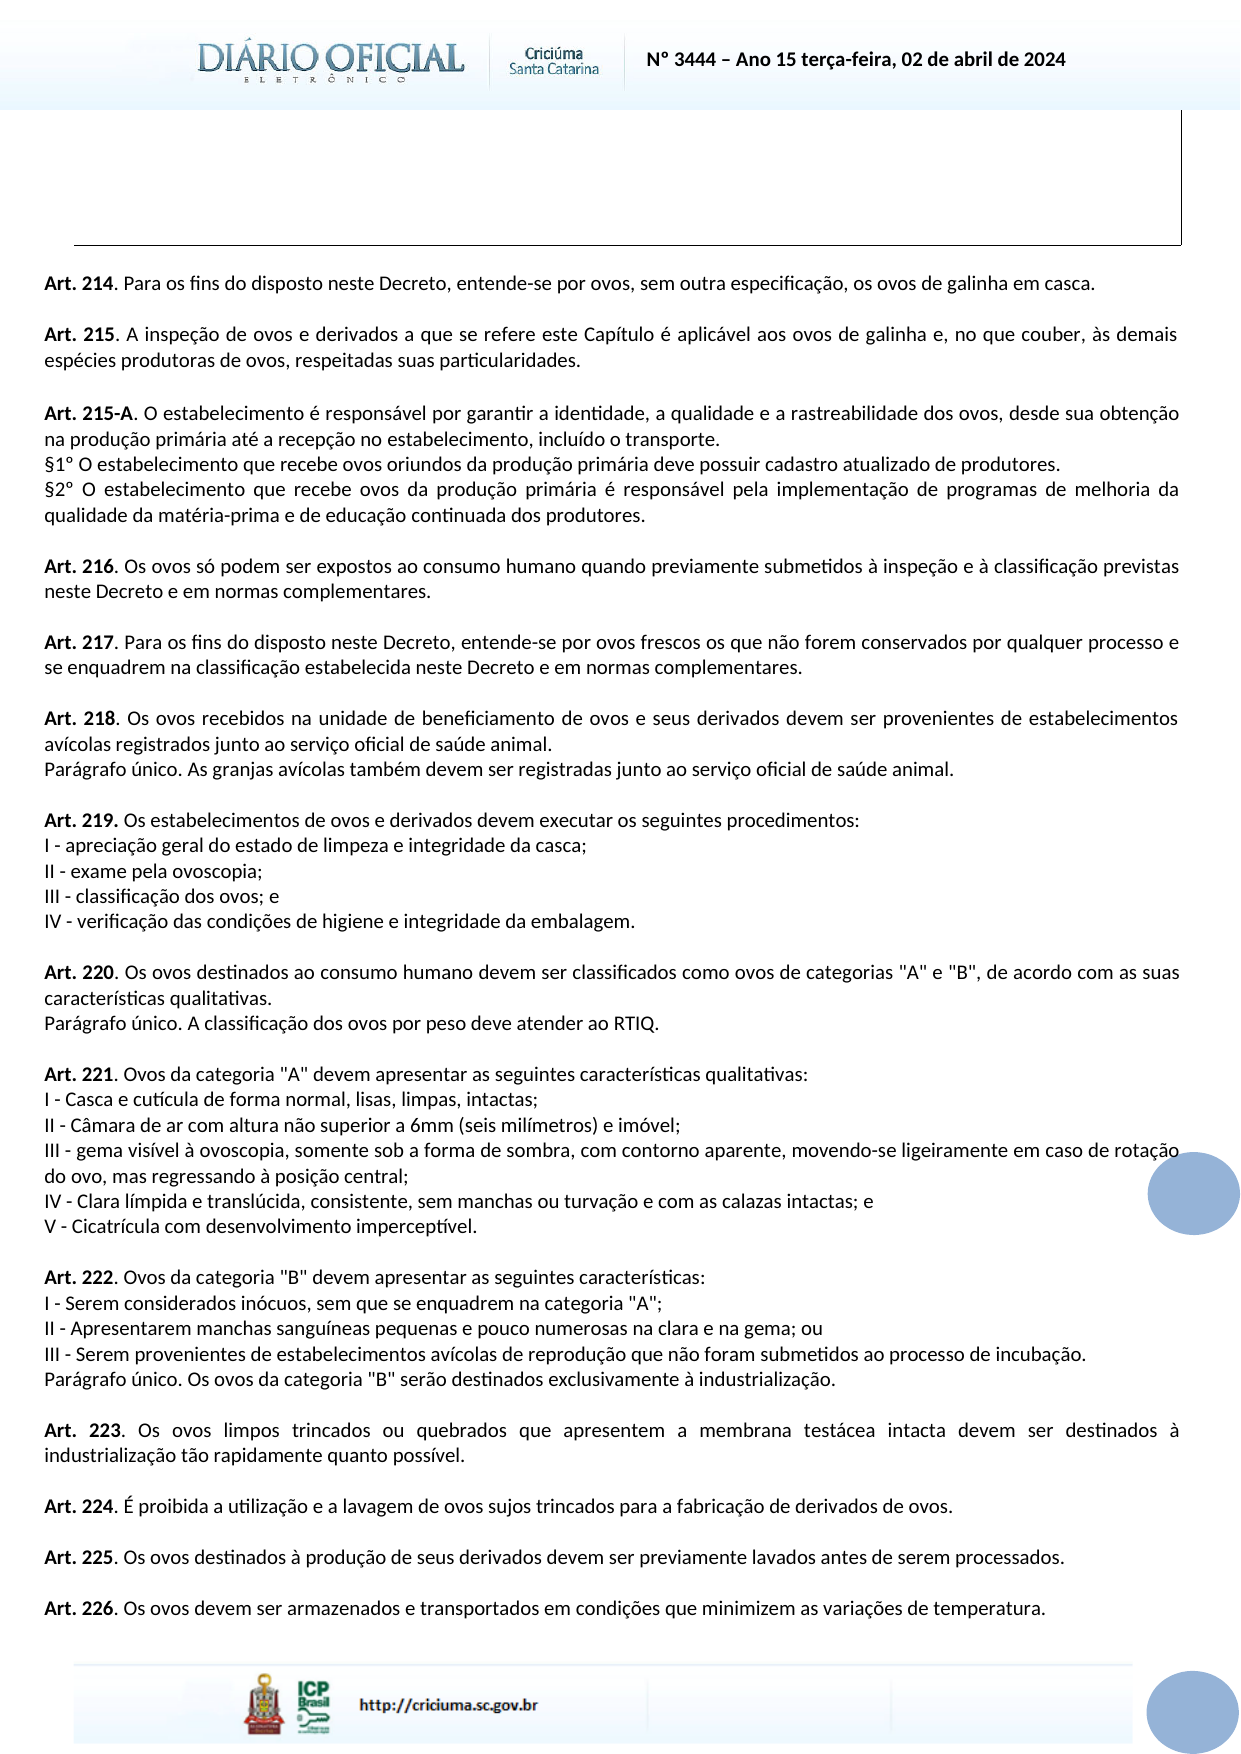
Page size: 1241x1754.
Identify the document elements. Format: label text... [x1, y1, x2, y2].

text Parágrafo único. Os ovos da categoria "B" serão destinados exclusivamente à industrialização. [44, 1366, 1181, 1392]
text Art. 216. Os ovos só podem ser expostos ao consumo humano quando previamente submetidos à inspeção e à classificação previstas neste Decreto e em normas complementares. [44, 553, 1181, 604]
text IV - Clara límpida e translúcida, consistente, sem manchas ou turvação e com as calazas intactas; e [44, 1188, 1153, 1214]
text V - Cicatrícula com desenvolvimento imperceptível. [44, 1214, 1181, 1239]
text III - Serem provenientes de estabelecimentos avícolas de reprodução que não foram submetidos ao processo de incubação. [44, 1341, 1181, 1366]
text Parágrafo único. As granjas avícolas também devem ser registradas junto ao serviço oficial de saúde animal. [44, 756, 1181, 782]
text Art. 222. Ovos da categoria "B" devem apresentar as seguintes características: [44, 1264, 1181, 1290]
text Art. 226. Os ovos devem ser armazenados e transportados em condições que minimizem as variações de temperatura. [44, 1595, 1181, 1620]
text III - gema visível à ovoscopia, somente sob a forma de sombra, com contorno aparente, movendo-se ligeiramente em caso de rotação do ovo, mas regressando à posição central; [44, 1137, 1181, 1188]
text III - classificação dos ovos; e [44, 883, 1181, 909]
text Parágrafo único. A classificação dos ovos por peso deve atender ao RTIQ. [44, 1010, 1181, 1036]
text §2º O estabelecimento que recebe ovos da produção primária é responsável pela implementação de programas de melhoria da qualidade da matéria-prima e de educação continuada dos produtores. [44, 477, 1181, 527]
text I - Casca e cutícula de forma normal, lisas, limpas, intactas; [44, 1087, 1181, 1112]
text Art. 215. A inspeção de ovos e derivados a que se refere este Capítulo é aplicável aos ovos de galinha e, no que couber, às demais espécies produtoras de ovos, respeitadas suas particularidades. [44, 321, 1181, 372]
text §1º O estabelecimento que recebe ovos oriundos da produção primária deve possuir cadastro atualizado de produtores. [44, 451, 1181, 477]
text Art. 215-A. O estabelecimento é responsável por garantir a identidade, a qualidade e a rastreabilidade dos ovos, desde sua obtenção na produção primária até a recepção no estabelecimento, incluído o transporte. [44, 400, 1181, 451]
text Art. 220. Os ovos destinados ao consumo humano devem ser classificados como ovos de categorias "A" e "B", de acordo com as suas características qualitativas. [44, 959, 1181, 1010]
text I - Serem considerados inócuos, sem que se enquadrem na categoria "A"; [44, 1290, 1181, 1315]
text Art. 221. Ovos da categoria "A" devem apresentar as seguintes características qualitativas: [44, 1061, 1181, 1087]
text Art. 219. Os estabelecimentos de ovos e derivados devem executar os seguintes procedimentos: [44, 807, 1181, 832]
text Art. 218. Os ovos recebidos na unidade de beneficiamento de ovos e seus derivados devem ser provenientes de estabelecimentos avícolas registrados junto ao serviço oficial de saúde animal. [44, 705, 1181, 756]
text II - Câmara de ar com altura não superior a 6mm (seis milímetros) e imóvel; [44, 1112, 1181, 1137]
text Art. 223. Os ovos limpos trincados ou quebrados que apresentem a membrana testácea intacta devem ser destinados à industrialização tão rapidamente quanto possível. [44, 1417, 1181, 1468]
text I - apreciação geral do estado de limpeza e integridade da casca; [44, 832, 1181, 858]
text Art. 217. Para os fins do disposto neste Decreto, entende-se por ovos frescos os que não forem conservados por qualquer processo e se enquadrem na classificação estabelecida neste Decreto e em normas complementares. [44, 629, 1181, 680]
text Art. 214. Para os fins do disposto neste Decreto, entende-se por ovos, sem outra especificação, os ovos de galinha em casca. [44, 271, 1181, 296]
text IV - verificação das condições de higiene e integridade da embalagem. [44, 909, 1181, 934]
text II - Apresentarem manchas sanguíneas pequenas e pouco numerosas na clara e na gema; ou [44, 1315, 1181, 1341]
text Art. 224. É proibida a utilização e a lavagem de ovos sujos trincados para a fabricação de derivados de ovos. [44, 1493, 1181, 1519]
text II - exame pela ovoscopia; [44, 858, 1181, 883]
text Art. 225. Os ovos destinados à produção de seus derivados devem ser previamente lavados antes de serem processados. [44, 1544, 1181, 1569]
